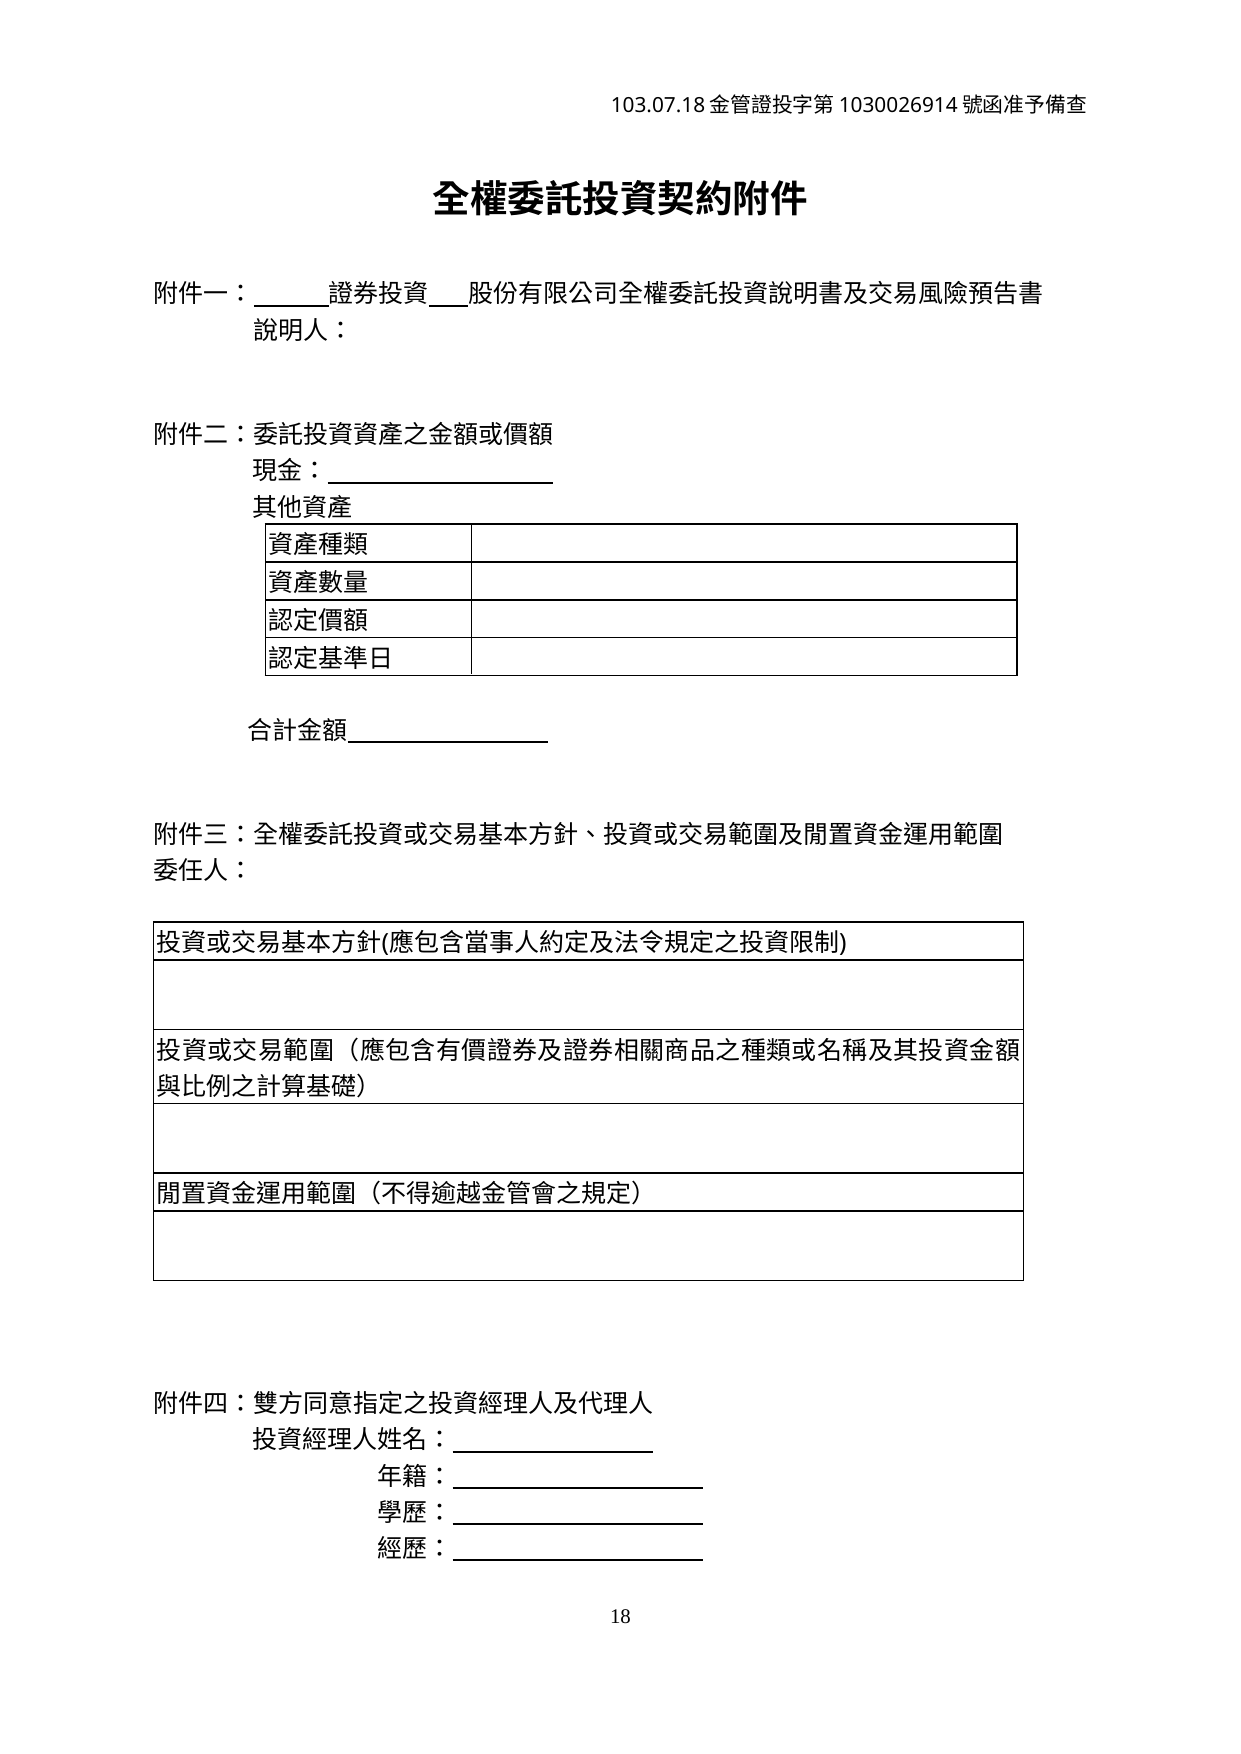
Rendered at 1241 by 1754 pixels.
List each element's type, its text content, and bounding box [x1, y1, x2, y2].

text 附件四：雙方同意指定之投資經理人及代理人 [153, 1383, 1087, 1420]
text 其他資產 [177, 487, 1087, 523]
text 現金： [177, 451, 1087, 487]
table_cell 資產數量 [266, 563, 471, 599]
table_cell 認定基準日 [266, 638, 471, 674]
table_cell [154, 1212, 1023, 1280]
table_cell [472, 638, 1016, 674]
table_cell 投資或交易範圍（應包含有價證券及證券相關商品之種類或名稱及其投資金額與比例之計算基礎） [154, 1030, 1023, 1103]
table_header [472, 525, 1016, 561]
text 附件一： 證券投資 股份有限公司全權委託投資說明書及交易風險預告書 [153, 274, 1087, 310]
table_header 投資或交易基本方針(應包含當事人約定及法令規定之投資限制) [154, 923, 1023, 959]
text 合計金額 [172, 710, 1087, 746]
text 附件三：全權委託投資或交易基本方針、投資或交易範圍及閒置資金運用範圍 [153, 814, 1087, 851]
table_cell [154, 961, 1023, 1028]
text 委任人： [153, 851, 1087, 887]
table_cell [472, 601, 1016, 637]
table_cell 認定價額 [266, 601, 471, 637]
text 投資經理人姓名： [177, 1420, 1087, 1456]
table_cell [472, 563, 1016, 599]
text 經歷： [177, 1528, 1087, 1565]
table_cell [154, 1104, 1023, 1172]
table_header 資產種類 [266, 525, 471, 561]
text 學歷： [177, 1492, 1087, 1528]
table_cell 閒置資金運用範圍（不得逾越金管會之規定） [154, 1174, 1023, 1210]
text 說明人： [153, 310, 1087, 346]
text 年籍： [177, 1456, 1087, 1492]
text 全權委託投資契約附件 [153, 164, 1087, 223]
text 附件二：委託投資資產之金額或價額 [153, 414, 1087, 451]
